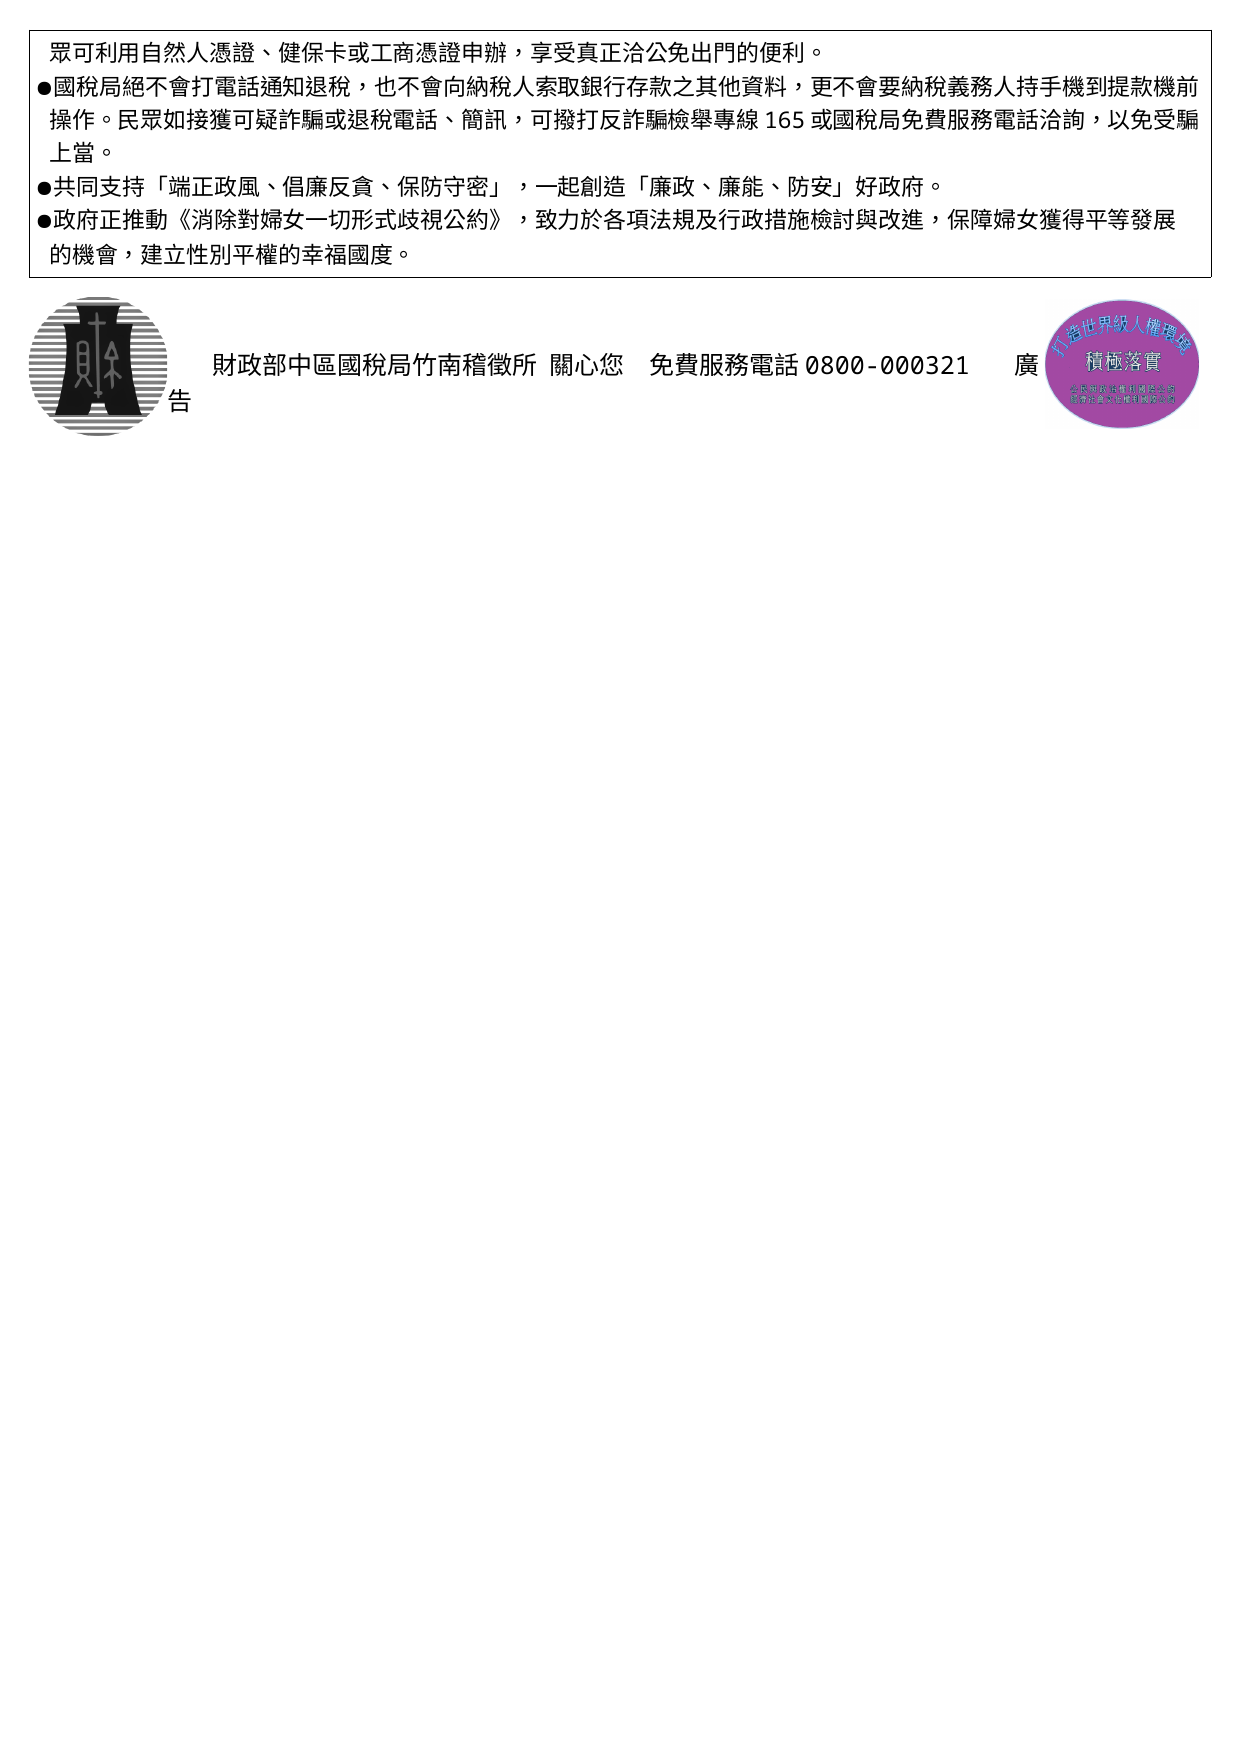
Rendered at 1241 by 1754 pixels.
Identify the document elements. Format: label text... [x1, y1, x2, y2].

text [1200, 345, 1211, 418]
table_header 眾可利用自然人憑證、健保卡或工商憑證申辦，享受真正洽公免出門的便利。 國稅局絕不會打電話通知退稅，也不會向納稅人索取銀行存款之其他資料，更不會要納稅義務人持手機到提款機前 操作。民眾如接獲可疑詐騙或退稅電話、簡訊，可撥打反詐騙檢舉專線165或國稅局免費服務電話洽詢，以免受騙 上當。 共同支持「端正政風、倡廉反貪、保防守密」，一起創造「廉政、廉能、防安」好政府。 政府正推動《消除對婦女一切形式歧視公約》，致力於各項法規及行政措施檢討與改進，保障婦女獲得平等發展 的機會，建立性別平權的幸福國度。 [30, 31, 1211, 277]
picture [28, 297, 168, 436]
picture [1044, 299, 1200, 429]
text 財政部中區國稅局竹南稽徵所 關心您 免費服務電話0800-000321 廣告 [168, 345, 1044, 418]
